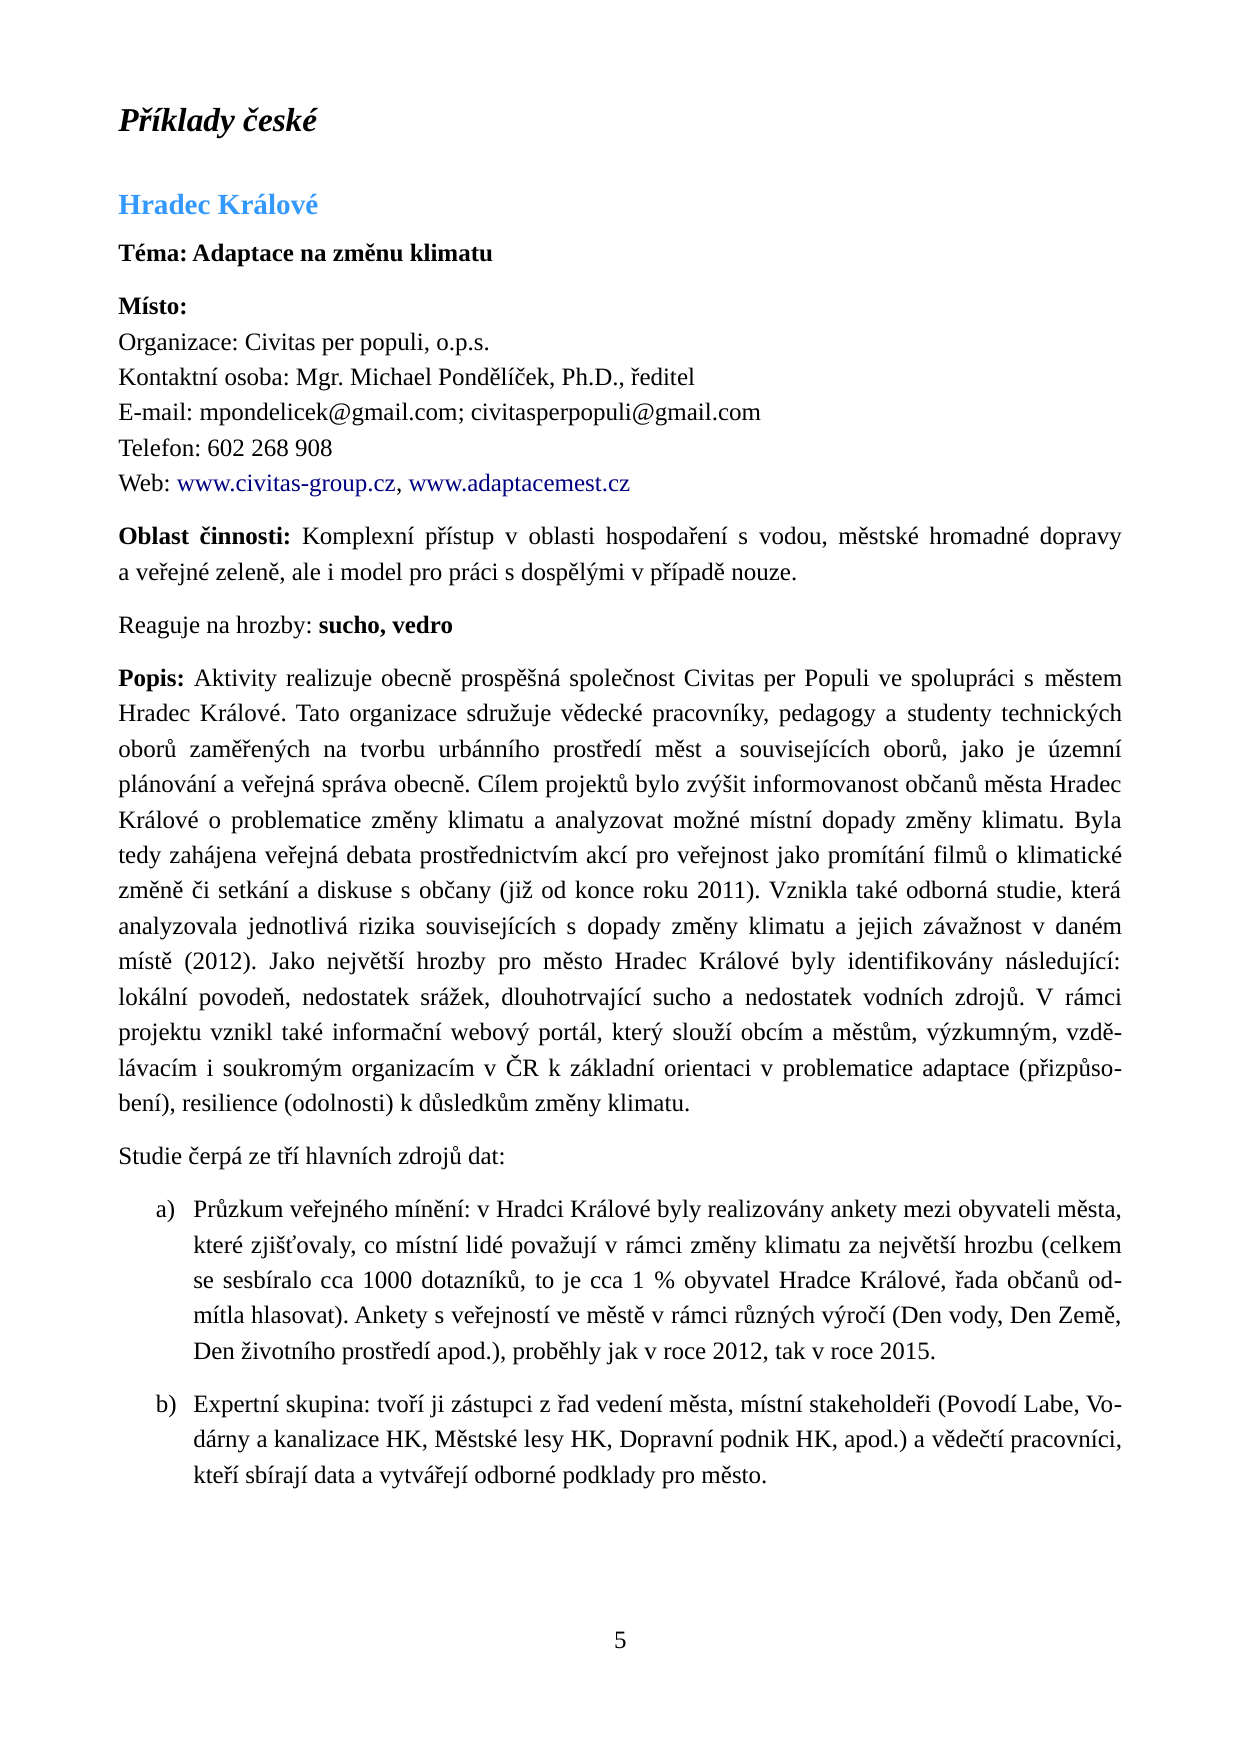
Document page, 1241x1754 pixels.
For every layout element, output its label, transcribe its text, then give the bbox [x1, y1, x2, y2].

text Místo: [118, 286, 1122, 322]
text Web: www.civitas-group.cz, www.adaptacemest.cz [118, 463, 1122, 499]
text Oblast činnosti: Komplexní přístup v⁠ oblasti hospodaření s⁠ vodou, městské hromadné dopravy a⁠ veřejné zeleně, ale i⁠ model pro práci s⁠ dospělými v⁠ případě nouze. [118, 516, 1122, 587]
text Telefon: 602⁠ 268 908 [118, 428, 1122, 463]
text E-mail: mpondelicek@gmail.com; civitasperpopuli@gmail.com [118, 392, 1122, 428]
subtitle Téma: Adaptace na změnu klimatu [118, 233, 1122, 268]
subtitle Příklady české [118, 100, 1122, 139]
text Organizace: Civitas per populi, o.p.s. [118, 322, 1122, 357]
subtitle Hradec Králové [118, 187, 1122, 221]
text Kontaktní osoba: Mgr. Michael Pondělíček, Ph.D., ředitel [118, 357, 1122, 392]
text Studie čerpá ze tří hlavních zdrojů dat: [118, 1136, 1122, 1172]
text Popis: Aktivity realizuje obecně prospěšná společnost Civitas per Populi ve spolupráci s⁠ městem Hradec Králové. Tato organizace sdružuje vědecké pracovníky, pedagogy a⁠ studenty technických oborů zaměřených na tvorbu urbánního prostředí měst a⁠ souvisejících oborů, jako je územní plánování a⁠ veřejná správa obecně. Cílem projektů bylo zvýšit informovanost občanů města Hradec Králové o⁠ problematice změny klimatu a⁠ analyzovat možné místní dopady změny klimatu. Byla tedy zahájena veřejná debata prostřednictvím akcí pro veřejnost jako promítání filmů o⁠ klimatické změně či setkání a⁠ diskuse s⁠ občany (již od konce roku 2011). Vznikla také odborná studie, která analyzovala jednotlivá rizika souvisejících s⁠ dopady změny klimatu a⁠ jejich závažnost v⁠ daném místě (2012). Jako největší hrozby pro město Hradec Králové byly identifikovány následující: lokální povodeň, nedostatek srážek, dlouhotrvající sucho a⁠ nedostatek vodních zdrojů. V⁠ rámci projektu vznikl také informační webový portál, který slouží obcím a⁠ městům, výzkumným, vzdě­lávacím i⁠ soukromým organizacím v⁠ ČR k⁠ základní orientaci v⁠ problematice adaptace (přizpůso­bení), resilience (odolnosti) k⁠ důsledkům změny klimatu. [118, 658, 1122, 1118]
list Expertní skupina: tvoří ji zástupci z⁠ řad vedení města, místní stakeholdeři (Povodí Labe, Vo­dárny a⁠ kanalizace HK, Městské lesy HK, Dopravní podnik HK, apod.) a⁠ vědečtí pracovníci, kteří sbírají data a⁠ vytvářejí odborné podklady pro město. [156, 1384, 1122, 1490]
text Reaguje na hrozby: sucho, vedro [118, 605, 1122, 640]
list Průzkum veřejného mínění: v⁠ Hradci Králové byly realizovány ankety mezi obyvateli města, které zjišťovaly, co místní lidé považují v⁠ rámci změny klimatu za největší hrozbu (celkem se sesbíralo cca 1000 dotazníků, to je cca 1⁠ % obyvatel Hradce Králové, řada občanů od­mítla hlasovat). Ankety s⁠ veřejností ve městě v⁠ rámci různých výročí (Den vody, Den Země, Den životního prostředí apod.), proběhly jak v⁠ roce 2012, tak v⁠ roce 2015. [156, 1189, 1122, 1366]
